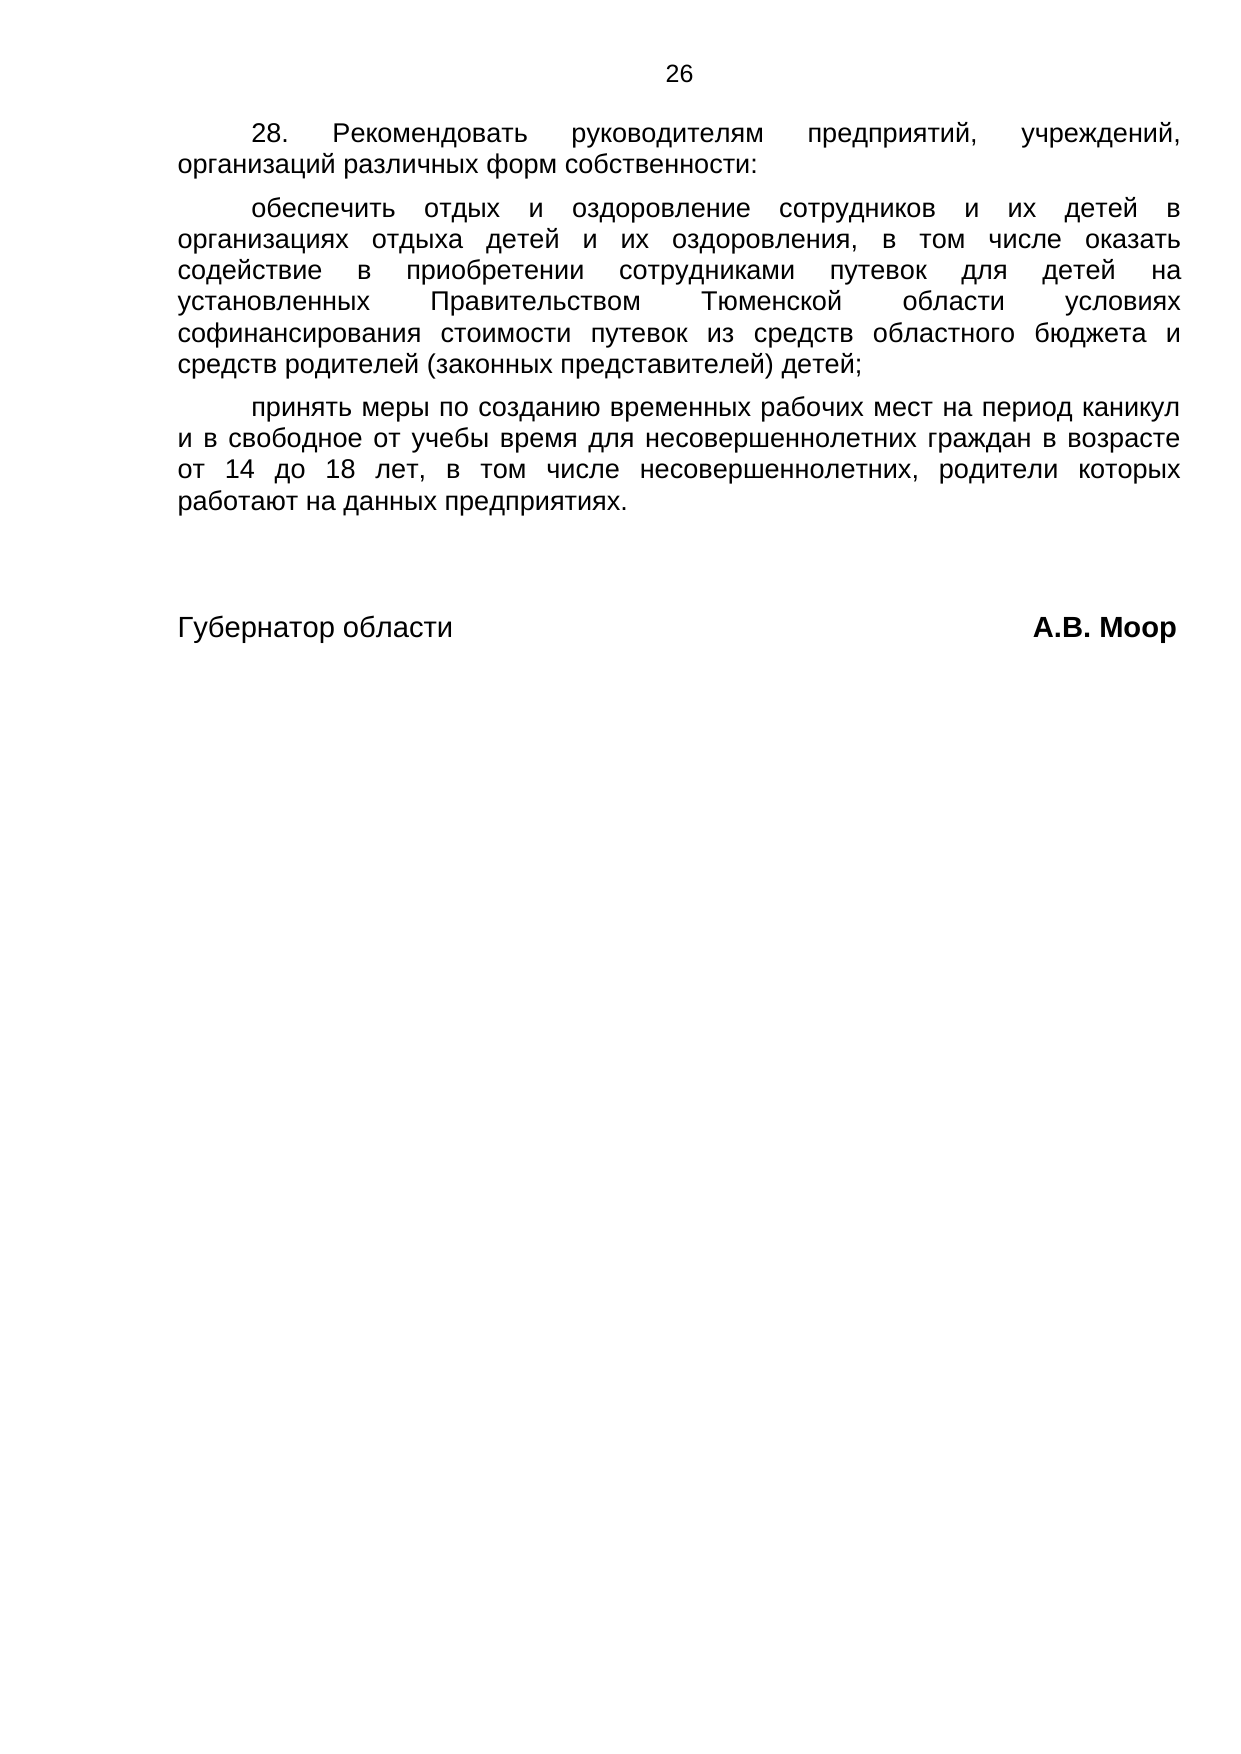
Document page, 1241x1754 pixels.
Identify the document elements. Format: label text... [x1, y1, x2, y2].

text принять меры по созданию временных рабочих мест на период каникул и в свободное от учебы время для несовершеннолетних граждан в возрасте от 14 до 18 лет, в том числе несовершеннолетних, родители которых работают на данных предприятиях. [177, 391, 1181, 516]
text 28. Рекомендовать руководителям предприятий, учреждений, организаций различных форм собственности: [177, 117, 1181, 180]
text Губернатор области А.В. Моор [177, 609, 1181, 643]
text обеспечить отдых и оздоровление сотрудников и их детей в организациях отдыха детей и их оздоровления, в том числе оказать содействие в приобретении сотрудниками путевок для детей на установленных Правительством Тюменской области условиях софинансирования стоимости путевок из средств областного бюджета и средств родителей (законных представителей) детей; [177, 192, 1181, 379]
